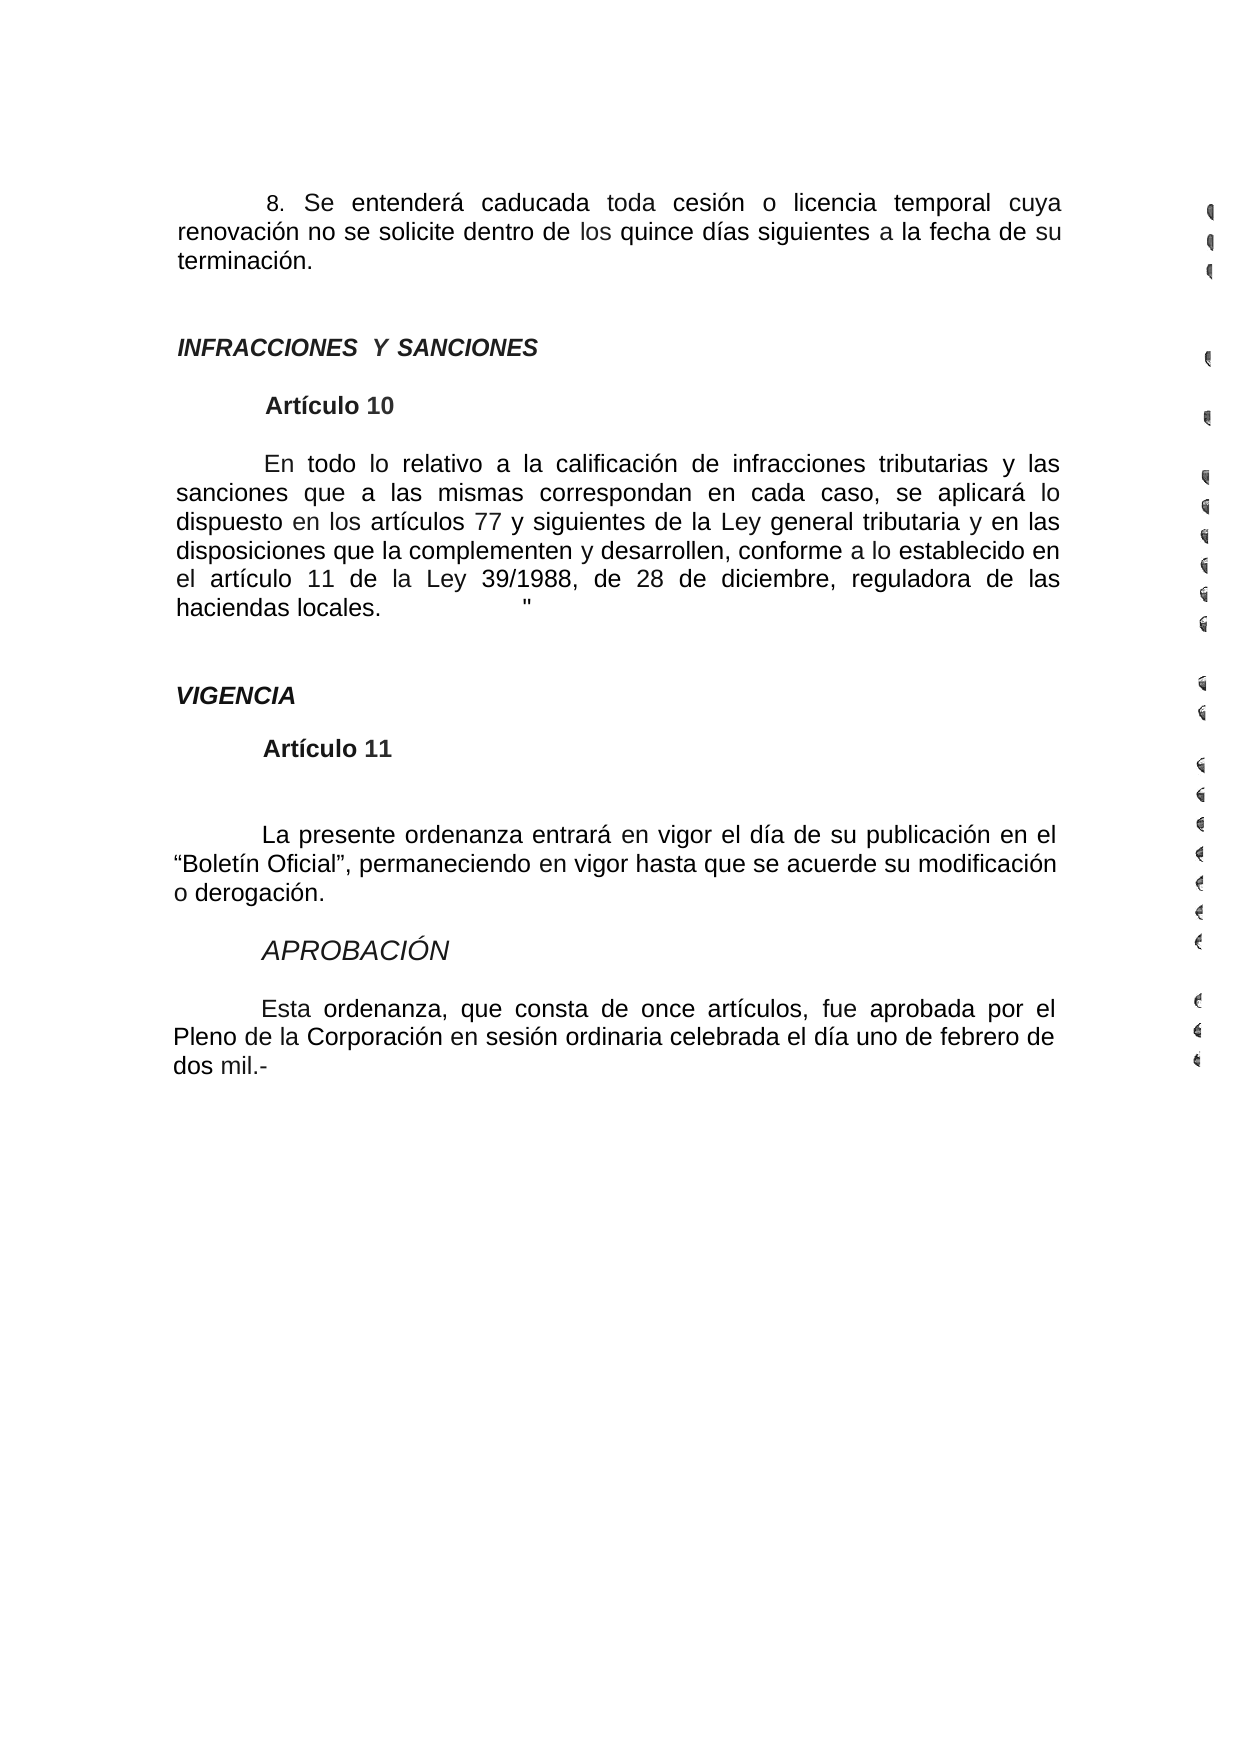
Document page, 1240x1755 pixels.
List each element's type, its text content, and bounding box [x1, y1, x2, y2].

text Artículo 10 [265, 391, 1225, 420]
text INFRACCIONES Y SANCIONES [177, 333, 1225, 361]
list Se entenderá caducada toda cesión o licencia temporal cuya renovación no se solicite dentro de los quince días siguientes a la fecha de su terminación. [177, 188, 1062, 275]
text En todo lo relativo a la calificación de infracciones tributarias y las sanciones que a las mismas correspondan en cada caso, se aplicará lo dispuesto en los artículos 77 y siguientes de la Ley general tributaria y en las disposiciones que la complementen y desarrollen, conforme a lo establecido en el artículo 11 de la Ley 39/1988, de 28 de diciembre, reguladora de las haciendas locales. " [176, 449, 1060, 622]
text La presente ordenanza entrará en vigor el día de su publicación en el “Boletín Oficial”, permaneciendo en vigor hasta que se acuerde su modificación o derogación. [173, 821, 1057, 907]
subtitle Artículo 11 [263, 734, 1225, 802]
text APROBACIÓN [262, 934, 1225, 966]
text VIGENCIA [175, 681, 1225, 710]
text Esta ordenanza, que consta de once artículos, fue aprobada por el Pleno de la Corporación en sesión ordinaria celebrada el día uno de febrero de dos mil.- [173, 993, 1056, 1080]
